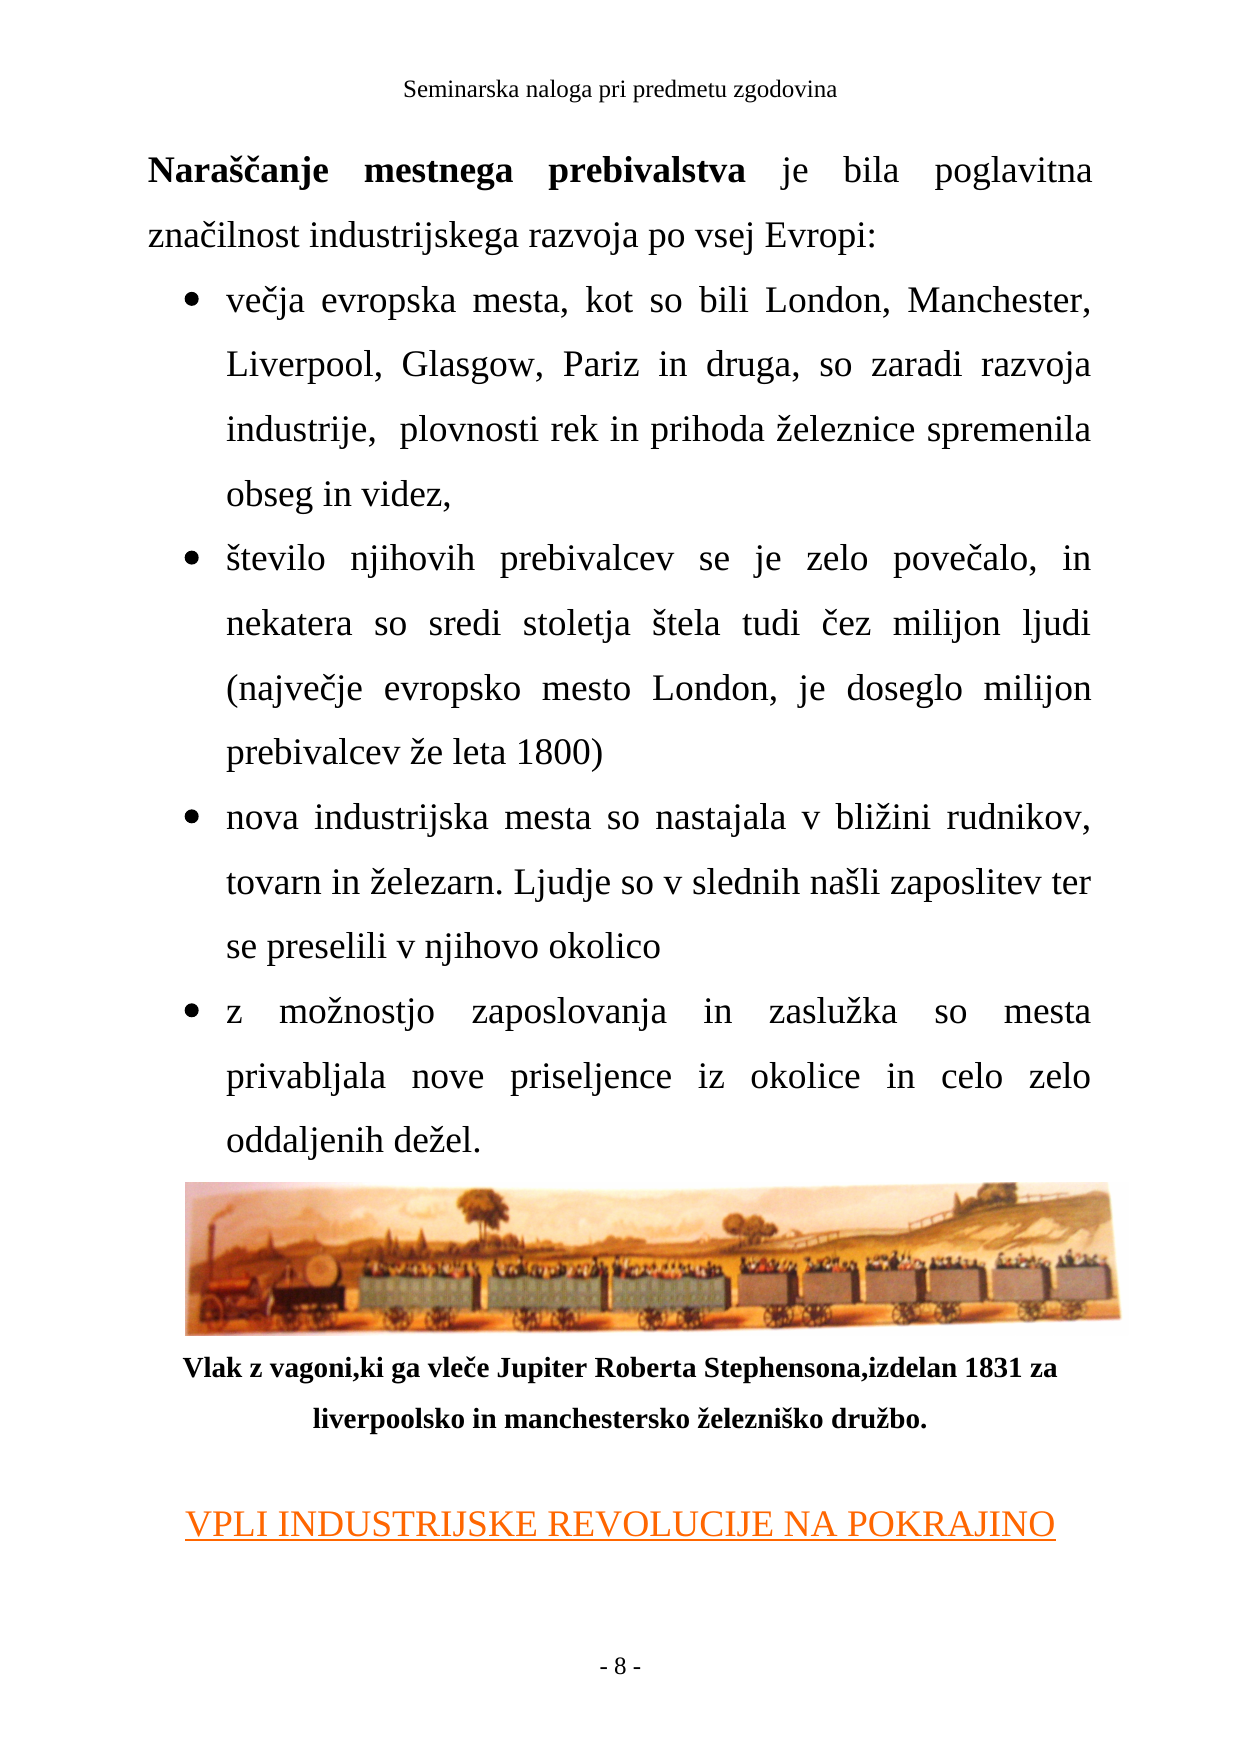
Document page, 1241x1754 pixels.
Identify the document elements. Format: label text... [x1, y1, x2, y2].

text Vlak z vagoni,ki ga vleče Jupiter Roberta Stephensona,izdelan 1831 za liverpoolsko in manchestersko železniško družbo. [148, 1351, 1093, 1434]
picture [185, 1182, 1129, 1336]
text Naraščanje mestnega prebivalstva je bila poglavitna značilnost industrijskega razvoja po vsej Evropi: [148, 148, 1093, 255]
list z možnostjo zaposlovanja in zaslužka so mesta privabljala nove priseljence iz okolice in celo zelo oddaljenih dežel. [185, 988, 1093, 1161]
list večja evropska mesta, kot so bili London, Manchester, Liverpool, Glasgow, Pariz in druga, so zaradi razvoja industrije, plovnosti rek in prihoda železnice spremenila obseg in videz, [185, 277, 1093, 514]
list nova industrijska mesta so nastajala v bližini rudnikov, tovarn in železarn. Ljudje so v slednih našli zaposlitev ter se preselili v njihovo okolico [185, 794, 1093, 967]
text VPLI INDUSTRIJSKE REVOLUCIJE NA POKRAJINO [148, 1501, 1093, 1544]
list število njihovih prebivalcev se je zelo povečalo, in nekatera so sredi stoletja štela tudi čez milijon ljudi (največje evropsko mesto London, je doseglo milijon prebivalcev že leta 1800) [185, 536, 1093, 773]
